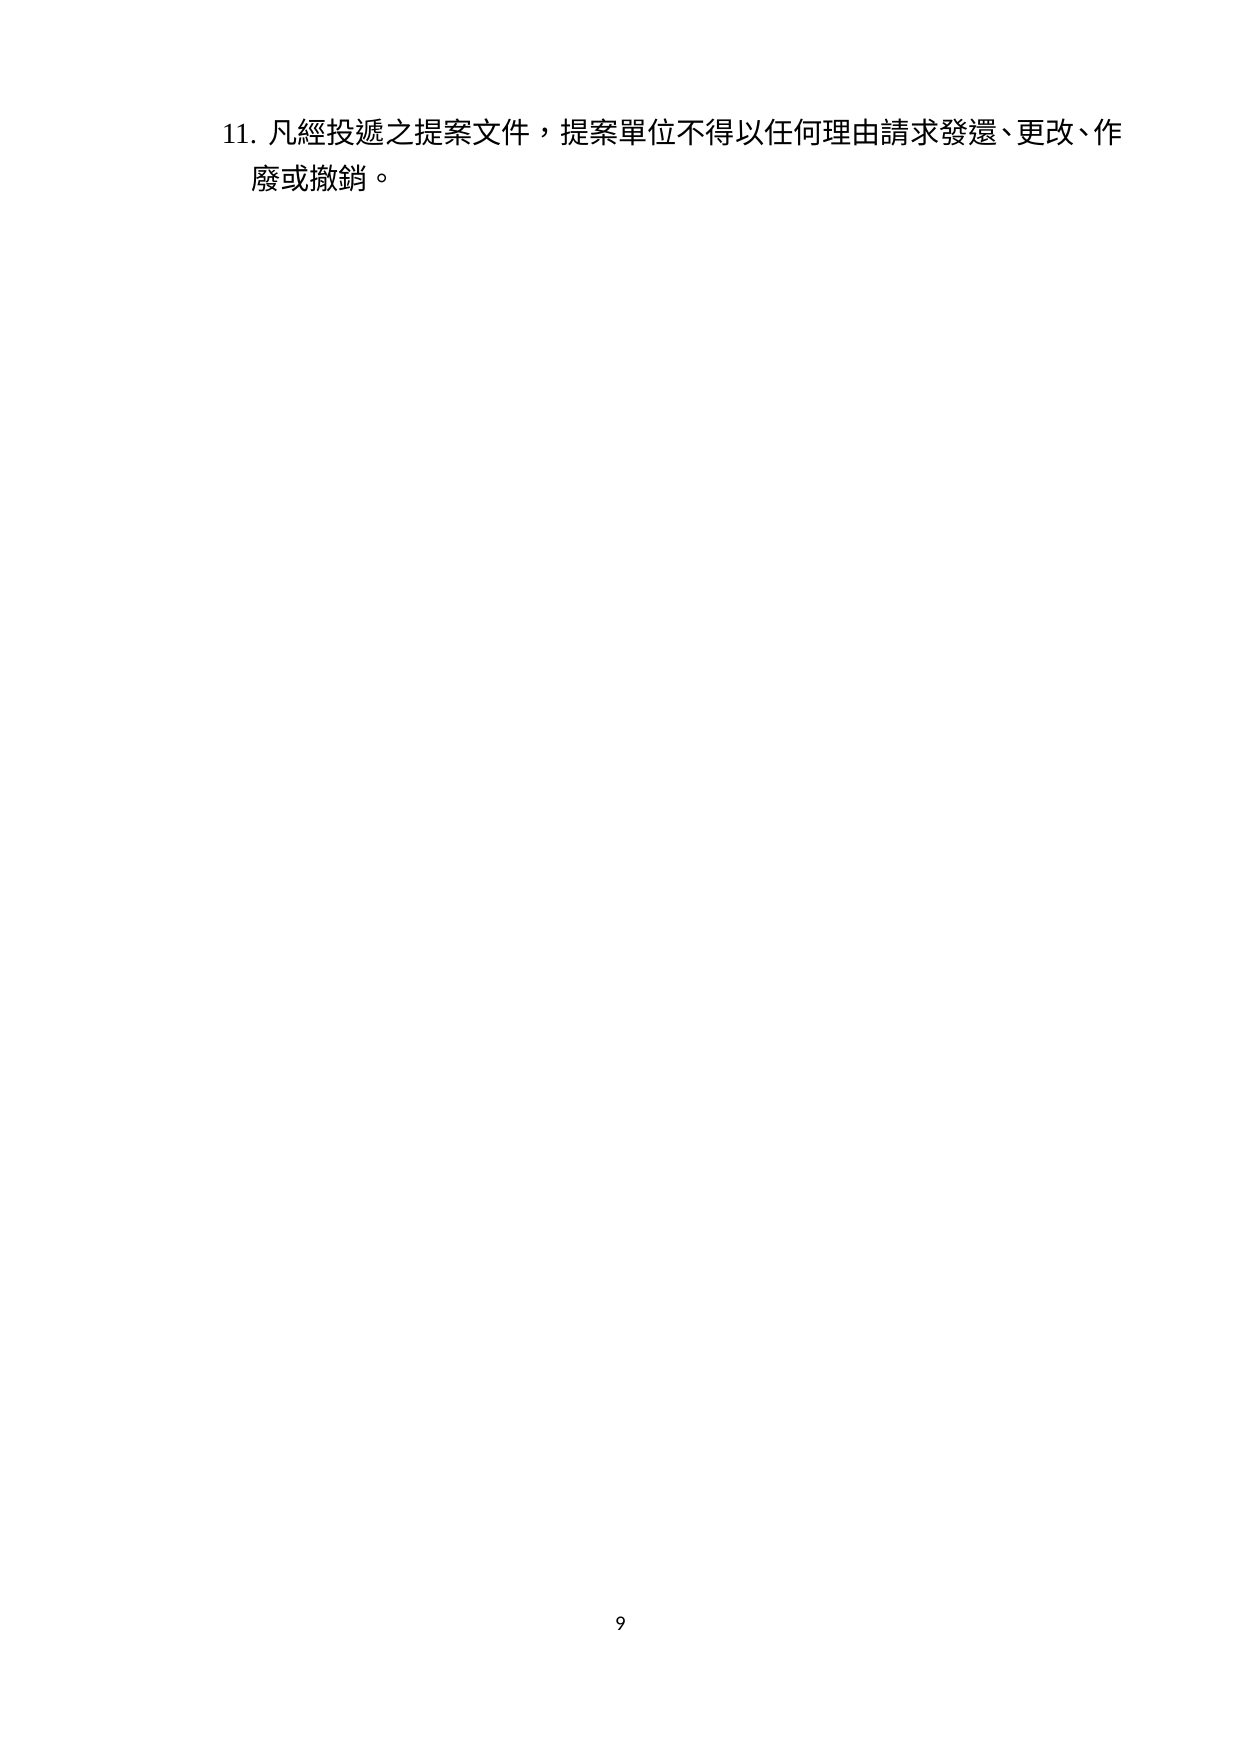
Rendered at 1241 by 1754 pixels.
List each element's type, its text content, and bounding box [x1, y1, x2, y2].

list 凡經投遞之提案文件，提案單位不得以任何理由請求發還、更改、作廢或撤銷。 [222, 106, 1122, 198]
